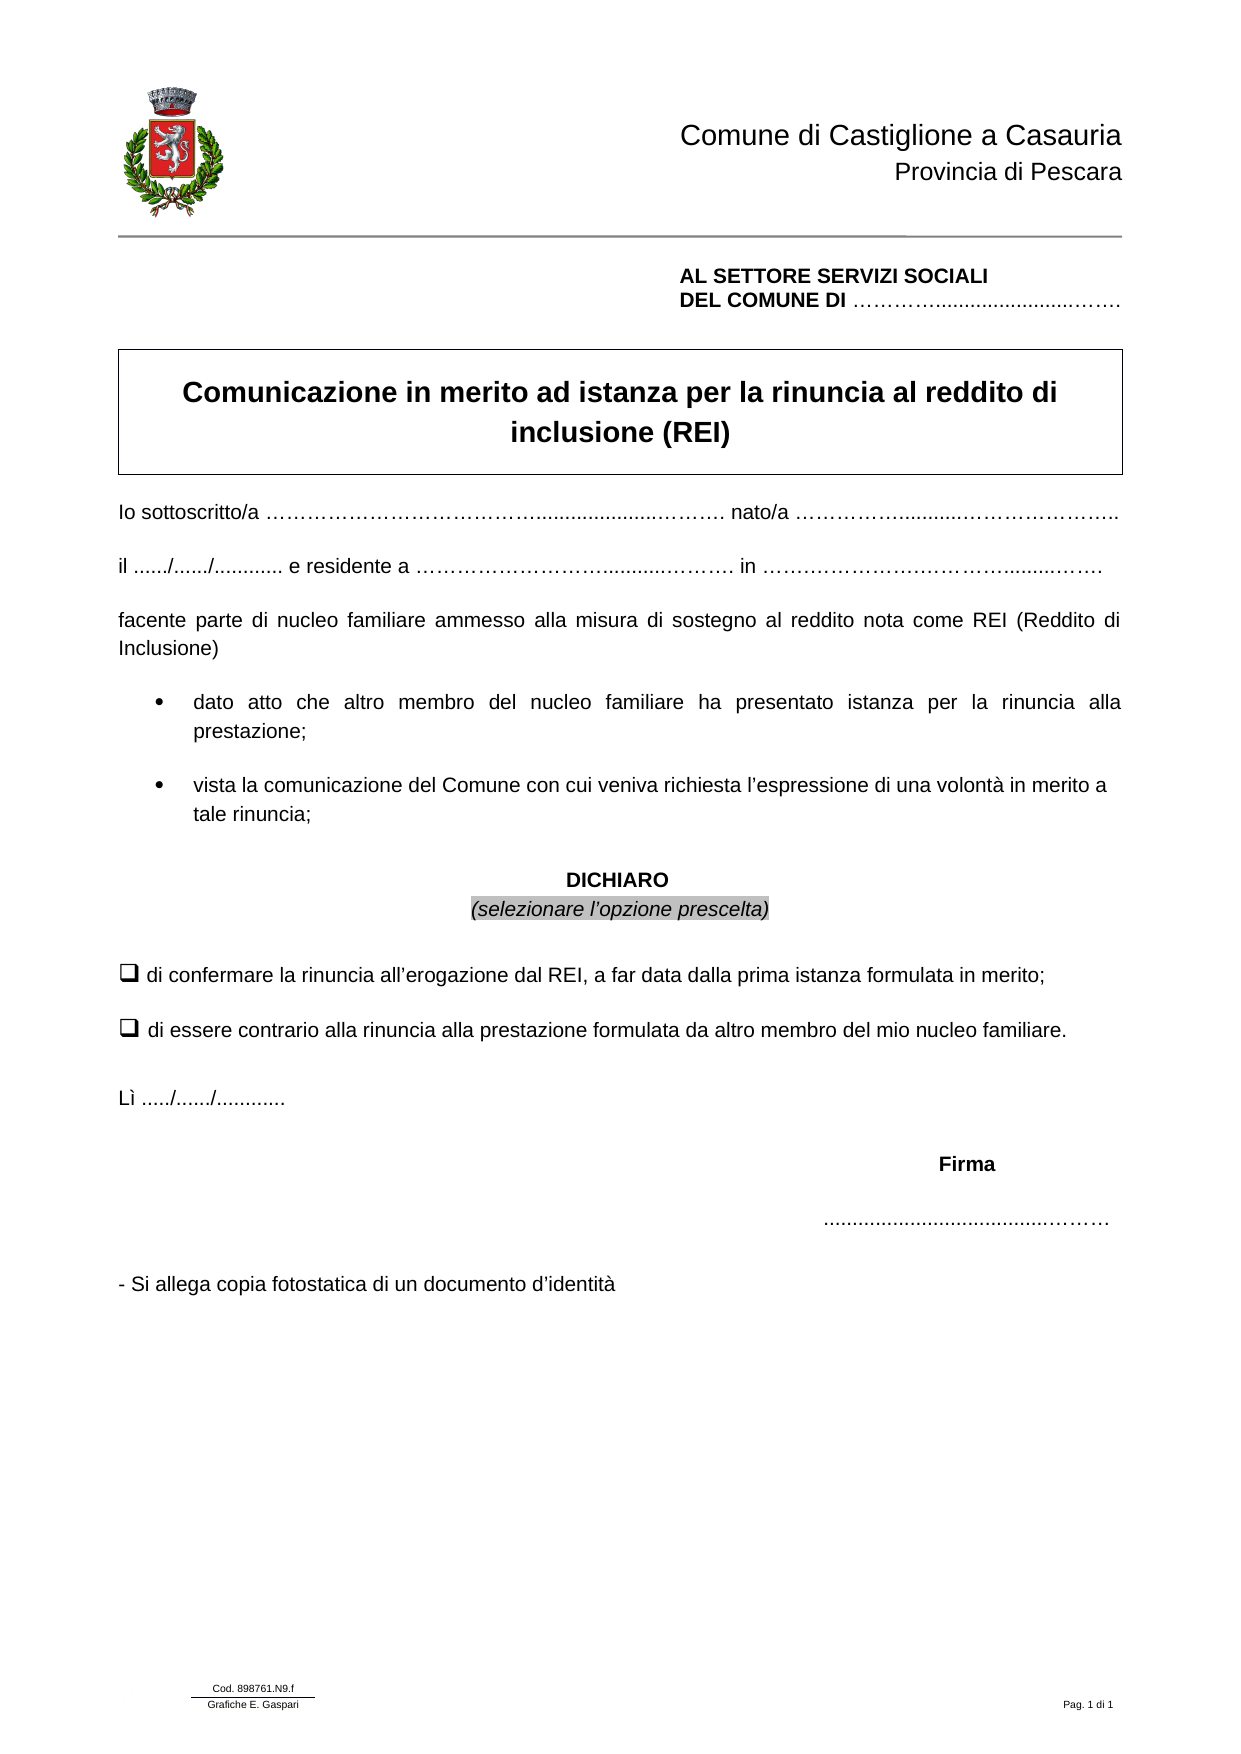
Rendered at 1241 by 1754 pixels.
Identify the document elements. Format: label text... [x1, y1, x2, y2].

list vista la comunicazione del Comune con cui veniva richiesta l’espressione di una volontà in merito a tale rinuncia; [156, 772, 1122, 825]
text Provincia di Pescara [224, 157, 1122, 185]
text  di essere contrario alla rinuncia alla prestazione formulata da altro membro del mio nucleo familiare. [118, 1018, 1122, 1043]
text il ....../....../............ e residente a ………………………...........………. in …….…………….………….........……. [118, 554, 1122, 578]
text Firma [812, 1152, 1122, 1176]
text Lì ...../....../............ [118, 1086, 1122, 1110]
text Io sottoscritto/a ………………………………….....................………. nato/a ……………...........………………….. [118, 500, 1122, 524]
text  di confermare la rinuncia all’erogazione dal REI, a far data dalla prima istanza formulata in merito; [118, 963, 1122, 988]
text .......................................……… [812, 1206, 1122, 1230]
text - Si allega copia fotostatica di un documento d’identità [118, 1272, 1122, 1296]
text DICHIARO (selezionare l’opzione prescelta) [118, 868, 1122, 920]
list dato atto che altro membro del nucleo familiare ha presentato istanza per la rinuncia alla prestazione; [156, 690, 1122, 743]
text AL SETTORE SERVIZI SOCIALI DEL COMUNE DI …………........................……. [679, 264, 1122, 312]
text facente parte di nucleo familiare ammesso alla misura di sostegno al reddito nota come REI (Reddito di Inclusione) [118, 607, 1122, 660]
table_header Comunicazione in merito ad istanza per la rinuncia al reddito di inclusione (REI) [119, 350, 1122, 474]
text Comune di Castiglione a Casauria [224, 118, 1122, 152]
picture [122, 87, 224, 219]
